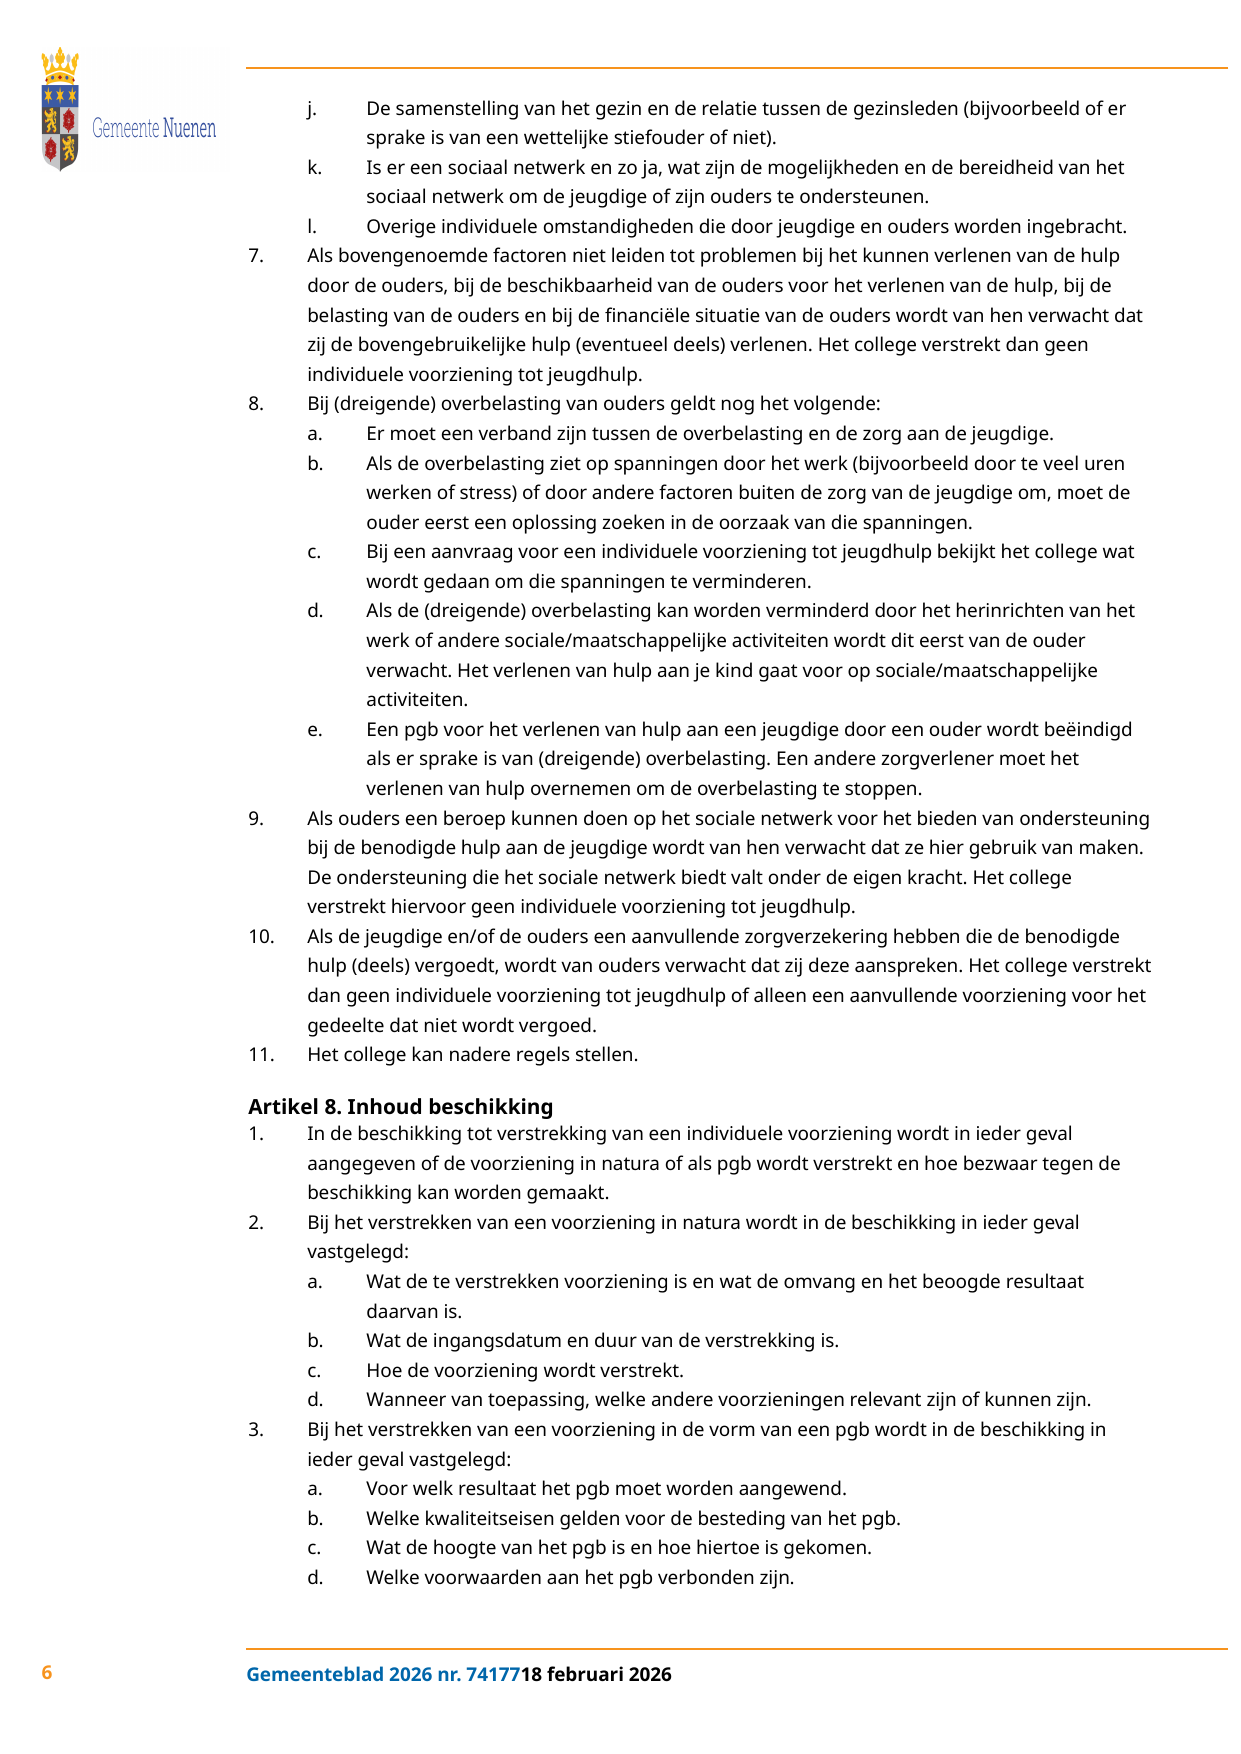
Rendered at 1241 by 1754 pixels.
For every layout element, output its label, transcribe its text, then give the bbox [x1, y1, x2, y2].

list Bij (dreigende) overbelasting van ouders geldt nog het volgende: [248, 391, 1152, 416]
list Bij een aanvraag voor een individuele voorziening tot jeugdhulp bekijkt het college wat wordt gedaan om die spanningen te verminderen. [307, 538, 1152, 594]
list Er moet een verband zijn tussen de overbelasting en de zorg aan de jeugdige. [307, 420, 1152, 446]
list Overige individuele omstandigheden die door jeugdige en ouders worden ingebracht. [307, 213, 1152, 239]
list Wat de ingangsdatum en duur van de verstrekking is. [307, 1327, 1152, 1353]
list Als ouders een beroep kunnen doen op het sociale netwerk voor het bieden van ondersteuning bij de benodigde hulp aan de jeugdige wordt van hen verwacht dat ze hier gebruik van maken. De ondersteuning die het sociale netwerk biedt valt onder de eigen kracht. Het college verstrekt hiervoor geen individuele voorziening tot jeugdhulp. [248, 805, 1152, 919]
list In de beschikking tot verstrekking van een individuele voorziening wordt in ieder geval aangegeven of de voorziening in natura of als pgb wordt verstrekt en hoe bezwaar tegen de beschikking kan worden gemaakt. [248, 1120, 1152, 1205]
list Welke voorwaarden aan het pgb verbonden zijn. [307, 1564, 1152, 1590]
list Is er een sociaal netwerk en zo ja, wat zijn de mogelijkheden en de bereidheid van het sociaal netwerk om de jeugdige of zijn ouders te ondersteunen. [307, 154, 1152, 209]
list Als de overbelasting ziet op spanningen door het werk (bijvoorbeeld door te veel uren werken of stress) of door andere factoren buiten de zorg van de jeugdige om, moet de ouder eerst een oplossing zoeken in de oorzaak van die spanningen. [307, 450, 1152, 535]
list Hoe de voorziening wordt verstrekt. [307, 1357, 1152, 1383]
list Als bovengenoemde factoren niet leiden tot problemen bij het kunnen verlenen van de hulp door de ouders, bij de beschikbaarheid van de ouders voor het verlenen van de hulp, bij de belasting van de ouders en bij de financiële situatie van de ouders wordt van hen verwacht dat zij de bovengebruikelijke hulp (eventueel deels) verlenen. Het college verstrekt dan geen individuele voorziening tot jeugdhulp. [248, 243, 1152, 387]
list Wat de hoogte van het pgb is en hoe hiertoe is gekomen. [307, 1534, 1152, 1560]
picture [41, 47, 231, 172]
list Voor welk resultaat het pgb moet worden aangewend. [307, 1475, 1152, 1501]
list Bij het verstrekken van een voorziening in de vorm van een pgb wordt in de beschikking in ieder geval vastgelegd: [248, 1416, 1152, 1471]
list Welke kwaliteitseisen gelden voor de besteding van het pgb. [307, 1505, 1152, 1531]
list De samenstelling van het gezin en de relatie tussen de gezinsleden (bijvoorbeeld of er sprake is van een wettelijke stiefouder of niet). [307, 95, 1152, 150]
list Het college kan nadere regels stellen. [248, 1041, 1152, 1067]
list Een pgb voor het verlenen van hulp aan een jeugdige door een ouder wordt beëindigd als er sprake is van (dreigende) overbelasting. Een andere zorgverlener moet het verlenen van hulp overnemen om de overbelasting te stoppen. [307, 716, 1152, 801]
list Wanneer van toepassing, welke andere voorzieningen relevant zijn of kunnen zijn. [307, 1387, 1152, 1412]
text Artikel 8. Inhoud beschikking [248, 1092, 1152, 1120]
list Als de jeugdige en/of de ouders een aanvullende zorgverzekering hebben die de benodigde hulp (deels) vergoedt, wordt van ouders verwacht dat zij deze aanspreken. Het college verstrekt dan geen individuele voorziening tot jeugdhulp of alleen een aanvullende voorziening voor het gedeelte dat niet wordt vergoed. [248, 923, 1152, 1038]
list Wat de te verstrekken voorziening is en wat de omvang en het beoogde resultaat daarvan is. [307, 1268, 1152, 1323]
list Bij het verstrekken van een voorziening in natura wordt in de beschikking in ieder geval vastgelegd: [248, 1209, 1152, 1264]
list Als de (dreigende) overbelasting kan worden verminderd door het herinrichten van het werk of andere sociale/maatschappelijke activiteiten wordt dit eerst van de ouder verwacht. Het verlenen van hulp aan je kind gaat voor op sociale/maatschappelijke activiteiten. [307, 598, 1152, 712]
